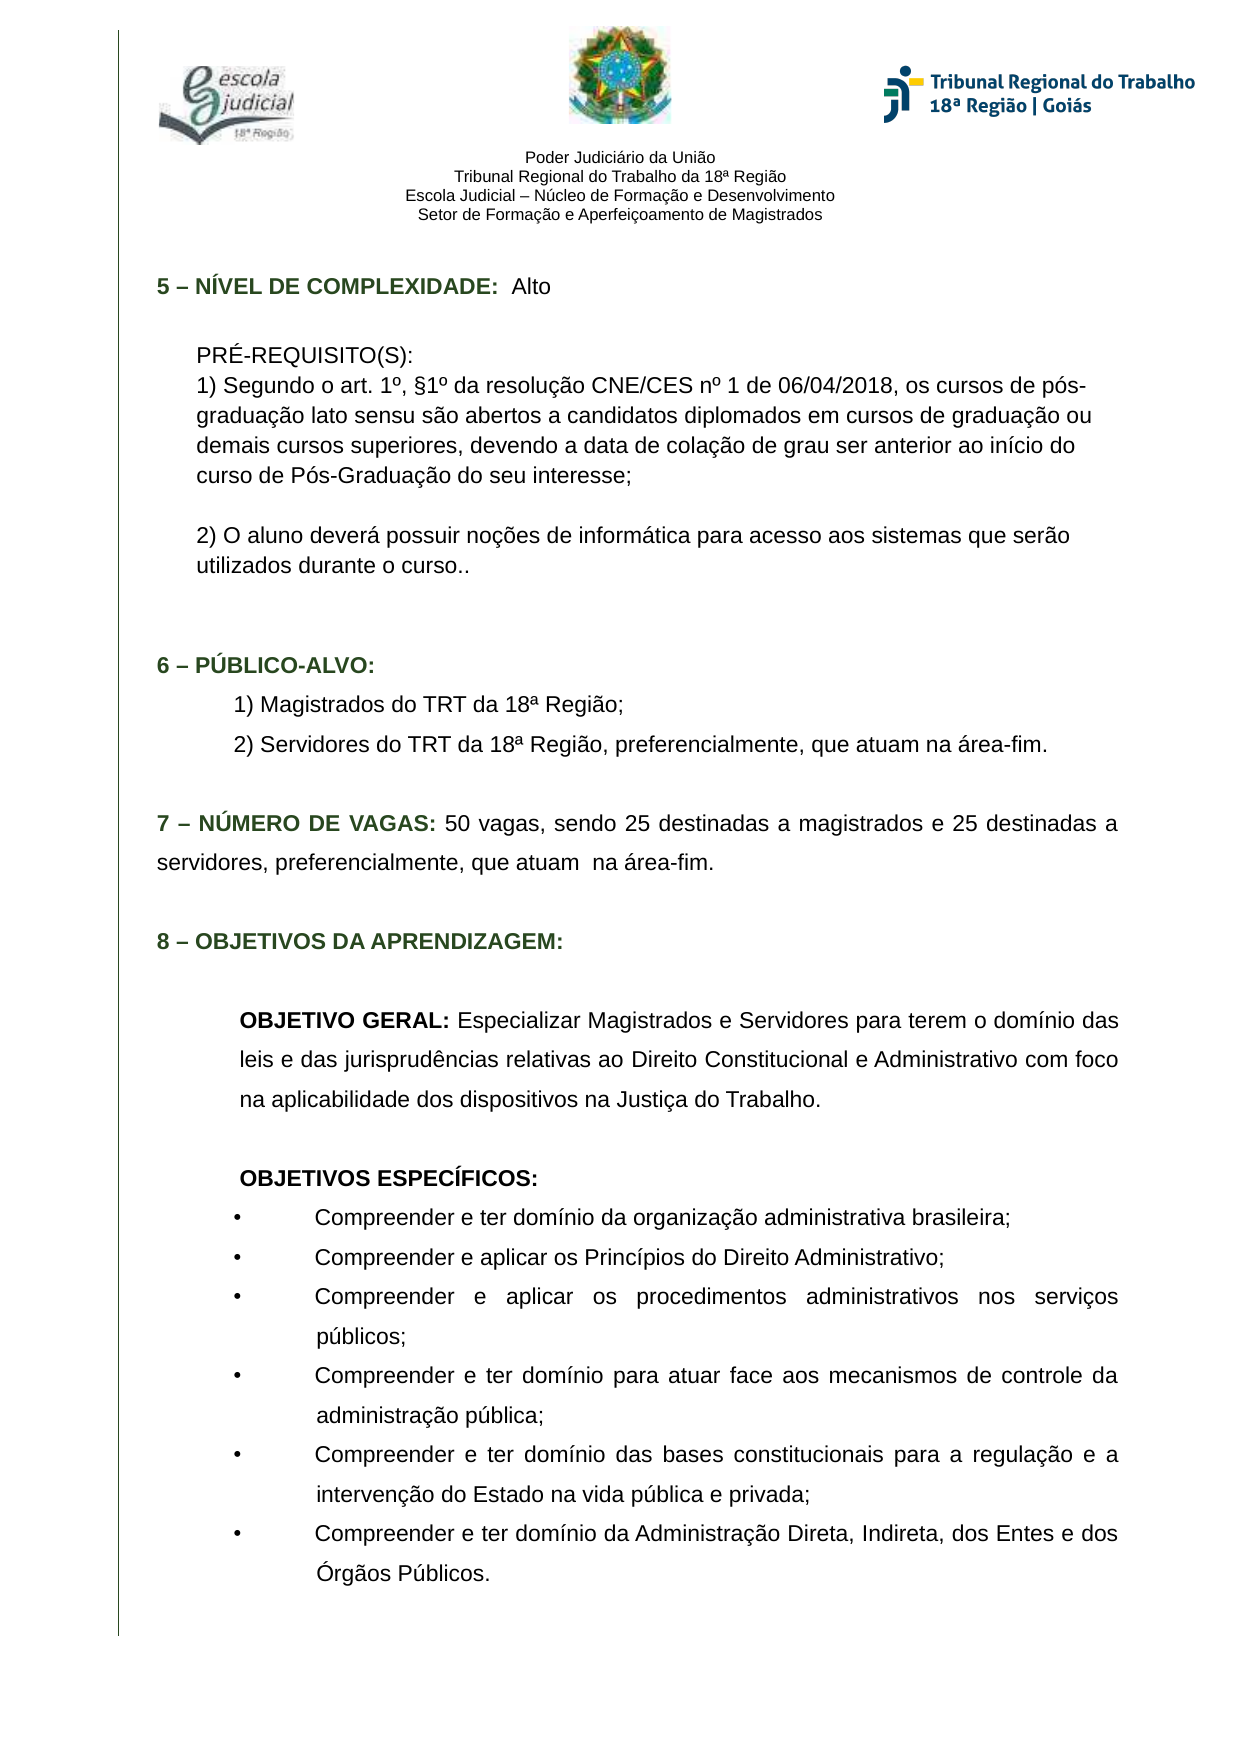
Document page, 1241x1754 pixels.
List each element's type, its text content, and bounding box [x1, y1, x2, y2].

text 7 – NÚMERO DE VAGAS: 50 vagas, sendo 25 destinadas a magistrados e 25 destinadas a servidores, preferencialmente, que atuam na área-fim. [157, 809, 1119, 875]
text OBJETIVOS ESPECÍFICOS: [239, 1165, 1119, 1191]
picture [158, 66, 295, 145]
list Compreender e ter domínio das bases constitucionais para a regulação e a intervenção do Estado na vida pública e privada; [233, 1441, 1119, 1507]
list Compreender e aplicar os Princípios do Direito Administrativo; [233, 1244, 1119, 1270]
picture [880, 63, 1199, 126]
list Compreender e ter domínio da Administração Direta, Indireta, dos Entes e dos Órgãos Públicos. [233, 1520, 1119, 1586]
list Compreender e aplicar os procedimentos administrativos nos serviços públicos; [233, 1283, 1119, 1349]
text 5 – NÍVEL DE COMPLEXIDADE: Alto [157, 273, 1119, 299]
text OBJETIVO GERAL: Especializar Magistrados e Servidores para terem o domínio das leis e das jurisprudências relativas ao Direito Constitucional e Administrativo com foco na aplicabilidade dos dispositivos na Justiça do Trabalho. [239, 1007, 1119, 1112]
text 8 – OBJETIVOS DA APRENDIZAGEM: [157, 928, 1119, 954]
list Compreender e ter domínio da organização administrativa brasileira; [233, 1204, 1119, 1231]
list Compreender e ter domínio para atuar face aos mecanismos de controle da administração pública; [233, 1362, 1119, 1428]
text 6 – PÚBLICO-ALVO: [157, 652, 1119, 678]
picture [568, 26, 672, 124]
list 1) Magistrados do TRT da 18ª Região; [233, 691, 1119, 717]
list 2) Servidores do TRT da 18ª Região, preferencialmente, que atuam na área-fim. [233, 731, 1119, 757]
text PRÉ-REQUISITO(S): 1) Segundo o art. 1º, §1º da resolução CNE/CES nº 1 de 06/04/2018, os cursos de pós-graduação lato sensu são abertos a candidatos diplomados em cursos de graduação ou demais cursos superiores, devendo a data de colação de grau ser anterior ao início do curso de Pós-Graduação do seu interesse; [196, 342, 1119, 489]
text 2) O aluno deverá possuir noções de informática para acesso aos sistemas que serão utilizados durante o curso.. [196, 522, 1119, 579]
